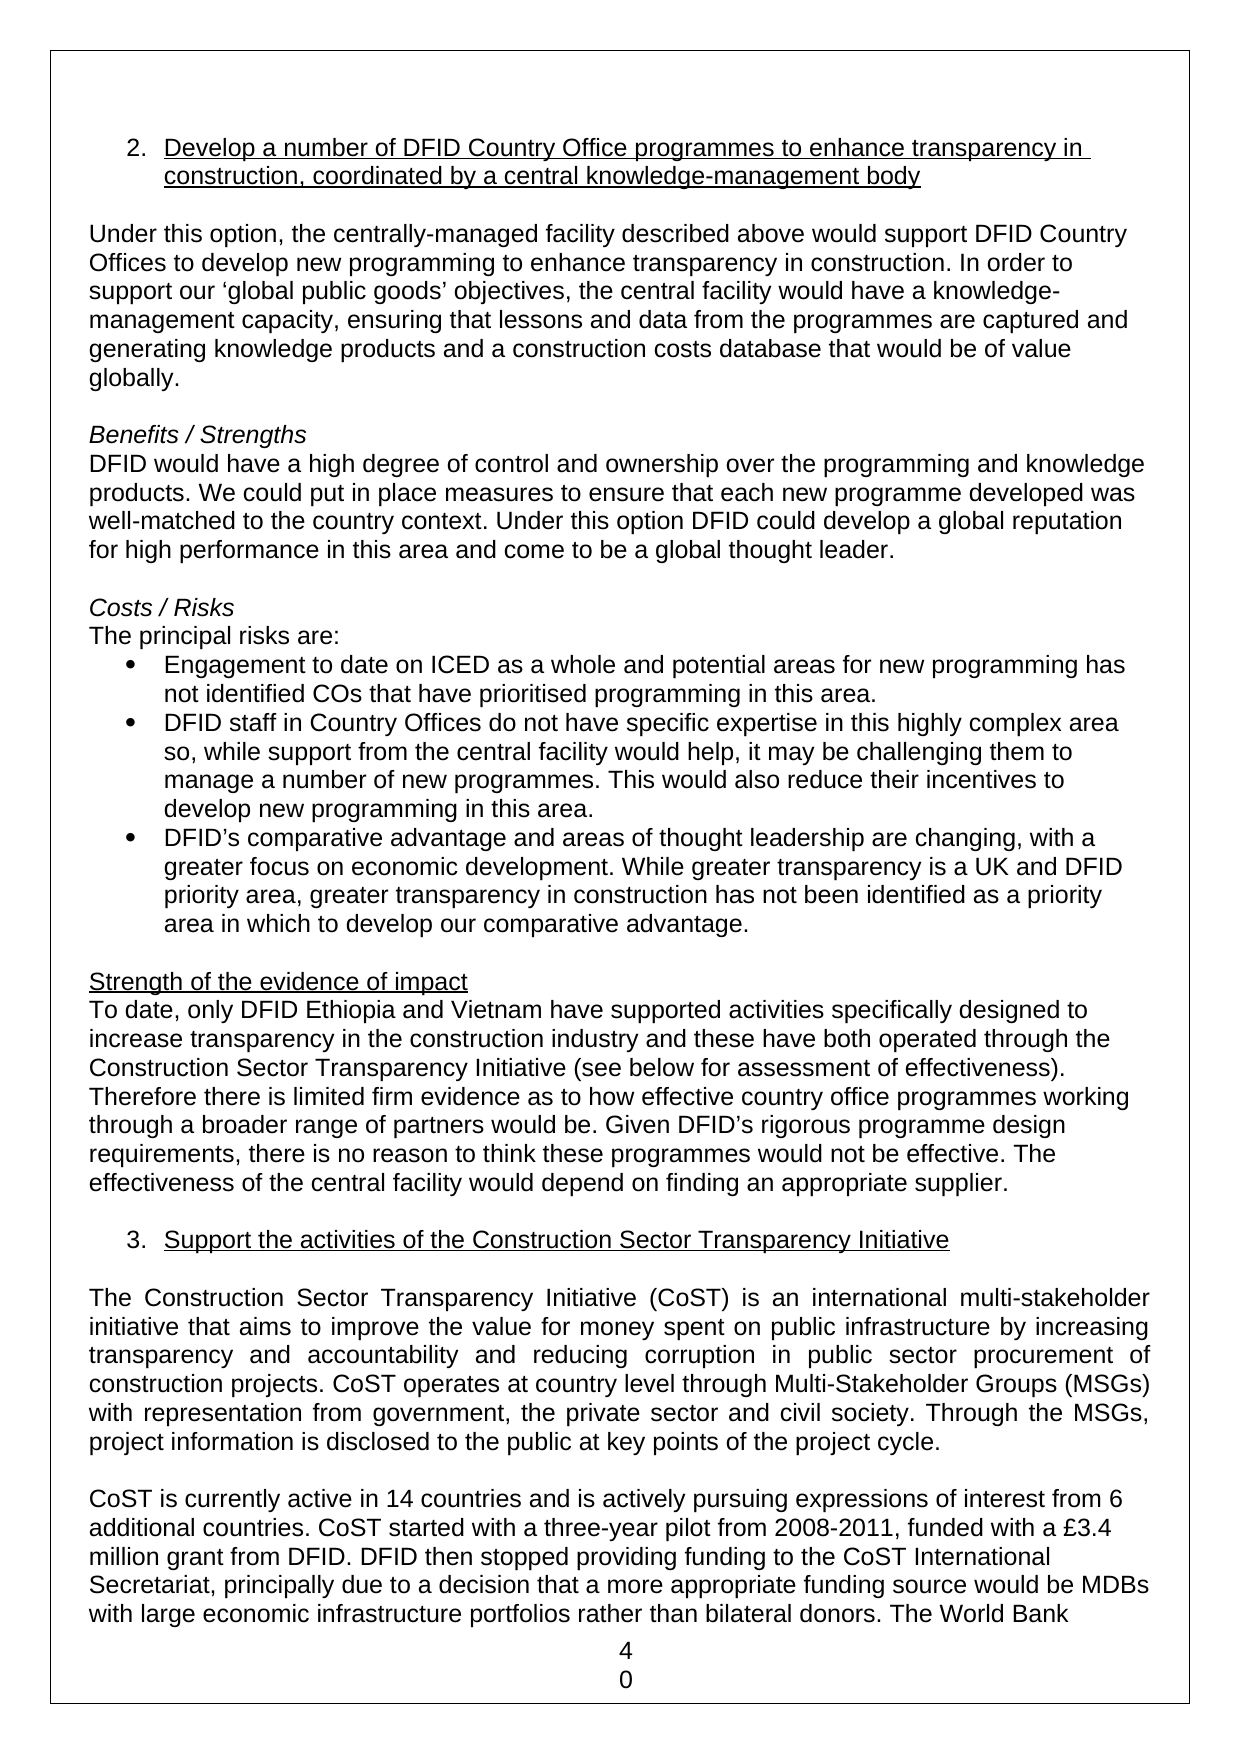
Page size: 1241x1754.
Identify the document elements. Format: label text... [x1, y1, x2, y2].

text CoST is currently active in 14 countries and is actively pursuing expressions of interest from 6 additional countries. CoST started with a three-year pilot from 2008-2011, funded with a £3.4 million grant from DFID. DFID then stopped providing funding to the CoST International Secretariat, principally due to a decision that a more appropriate funding source would be MDBs with large economic infrastructure portfolios rather than bilateral donors. The World Bank [89, 1484, 1152, 1628]
text To date, only DFID Ethiopia and Vietnam have supported activities specifically designed to increase transparency in the construction industry and these have both operated through the Construction Sector Transparency Initiative (see below for assessment of effectiveness). Therefore there is limited firm evidence as to how effective country office programmes working through a broader range of partners would be. Given DFID’s rigorous programme design requirements, there is no reason to think these programmes would not be effective. The effectiveness of the central facility would depend on finding an appropriate supplier. [89, 995, 1152, 1197]
list DFID’s comparative advantage and areas of thought leadership are changing, with a greater focus on economic development. While greater transparency is a UK and DFID priority area, greater transparency in construction has not been identified as a priority area in which to develop our comparative advantage. [126, 823, 1152, 938]
text Under this option, the centrally-managed facility described above would support DFID Country Offices to develop new programming to enhance transparency in construction. In order to support our ‘global public goods’ objectives, the central facility would have a knowledge-management capacity, ensuring that lessons and data from the programmes are captured and generating knowledge products and a construction costs database that would be of value globally. [89, 219, 1152, 391]
text DFID would have a high degree of control and ownership over the programming and knowledge products. We could put in place measures to ensure that each new programme developed was well-matched to the country context. Under this option DFID could develop a global reputation for high performance in this area and come to be a global thought leader. [89, 449, 1152, 564]
text The principal risks are: [89, 621, 1152, 650]
text Strength of the evidence of impact [89, 967, 1152, 995]
list Engagement to date on ICED as a whole and potential areas for new programming has not identified COs that have prioritised programming in this area. [126, 650, 1152, 708]
list DFID staff in Country Offices do not have specific expertise in this highly complex area so, while support from the central facility would help, it may be challenging them to manage a number of new programmes. This would also reduce their incentives to develop new programming in this area. [126, 708, 1152, 823]
text The Construction Sector Transparency Initiative (CoST) is an international multi-stakeholder initiative that aims to improve the value for money spent on public infrastructure by increasing transparency and accountability and reducing corruption in public sector procurement of construction projects. CoST operates at country level through Multi-Stakeholder Groups (MSGs) with representation from government, the private sector and civil society. Through the MSGs, project information is disclosed to the public at key points of the project cycle. [89, 1283, 1152, 1455]
list Support the activities of the Construction Sector Transparency Initiative [126, 1225, 1152, 1254]
text Costs / Risks [89, 592, 1152, 621]
list Develop a number of DFID Country Office programmes to enhance transparency in construction, coordinated by a central knowledge-management body [126, 132, 1152, 190]
text Benefits / Strengths [89, 420, 1152, 449]
